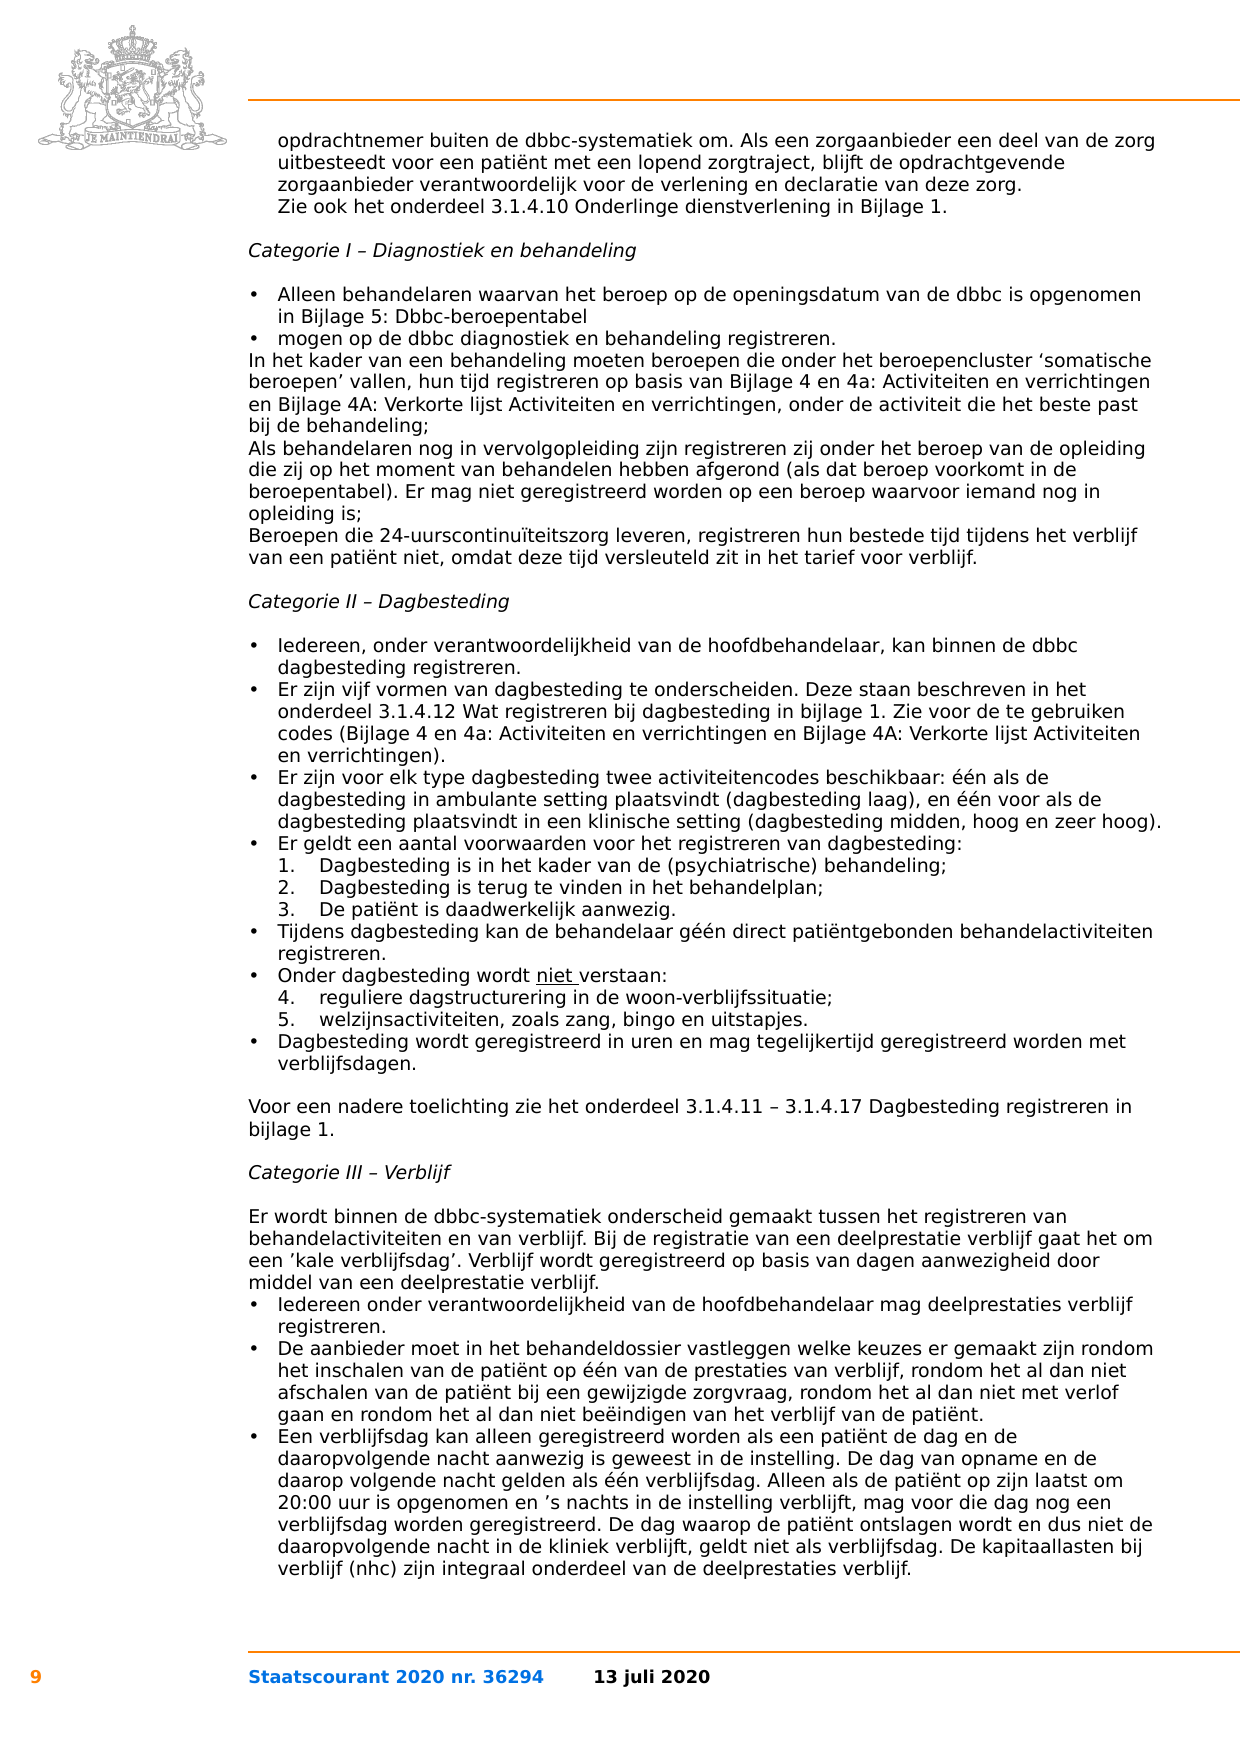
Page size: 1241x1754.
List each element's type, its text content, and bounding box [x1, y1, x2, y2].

subtitle Categorie I – Diagnostiek en behandeling [248, 240, 1163, 262]
text • Tijdens dagbesteding kan de behandelaar géén direct patiëntgebonden behandelactiviteiten registreren. [248, 921, 1163, 965]
text Beroepen die 24-uurscontinuïteitszorg leveren, registreren hun bestede tijd tijdens het verblijf van een patiënt niet, omdat deze tijd versleuteld zit in het tarief voor verblijf. [248, 525, 1163, 569]
text • Iedereen onder verantwoordelijkheid van de hoofdbehandelaar mag deelprestaties verblijf registreren. [248, 1294, 1163, 1338]
text 3. De patiënt is daadwerkelijk aanwezig. [277, 899, 1163, 921]
subtitle Categorie II – Dagbesteding [248, 591, 1163, 613]
text • Er zijn voor elk type dagbesteding twee activiteitencodes beschikbaar: één als de dagbesteding in ambulante setting plaatsvindt (dagbesteding laag), en één voor als de dagbesteding plaatsvindt in een klinische setting (dagbesteding midden, hoog en zeer hoog). [248, 767, 1163, 833]
text • De aanbieder moet in het behandeldossier vastleggen welke keuzes er gemaakt zijn rondom het inschalen van de patiënt op één van de prestaties van verblijf, rondom het al dan niet afschalen van de patiënt bij een gewijzigde zorgvraag, rondom het al dan niet met verlof gaan en rondom het al dan niet beëindigen van het verblijf van de patiënt. [248, 1338, 1163, 1426]
text • Er zijn vijf vormen van dagbesteding te onderscheiden. Deze staan beschreven in het onderdeel 3.1.4.12 Wat registreren bij dagbesteding in bijlage 1. Zie voor de te gebruiken codes (Bijlage 4 en 4a: Activiteiten en verrichtingen en Bijlage 4A: Verkorte lijst Activiteiten en verrichtingen). [248, 679, 1163, 767]
text Voor een nadere toelichting zie het onderdeel 3.1.4.11 – 3.1.4.17 Dagbesteding registreren in bijlage 1. [248, 1096, 1163, 1140]
text 5. welzijnsactiviteiten, zoals zang, bingo en uitstapjes. [277, 1009, 1163, 1031]
subtitle Categorie III – Verblijf [248, 1162, 1163, 1184]
text Er wordt binnen de dbbc-systematiek onderscheid gemaakt tussen het registreren van behandelactiviteiten en van verblijf. Bij de registratie van een deelprestatie verblijf gaat het om een ’kale verblijfsdag’. Verblijf wordt geregistreerd op basis van dagen aanwezigheid door middel van een deelprestatie verblijf. [248, 1206, 1163, 1294]
text • Er geldt een aantal voorwaarden voor het registreren van dagbesteding: [248, 833, 1163, 855]
text 1. Dagbesteding is in het kader van de (psychiatrische) behandeling; [277, 855, 1163, 877]
text opdrachtnemer buiten de dbbc-systematiek om. Als een zorgaanbieder een deel van de zorg uitbesteedt voor een patiënt met een lopend zorgtraject, blijft de opdrachtgevende zorgaanbieder verantwoordelijk voor de verlening en declaratie van deze zorg. [248, 130, 1163, 196]
text • Een verblijfsdag kan alleen geregistreerd worden als een patiënt de dag en de daaropvolgende nacht aanwezig is geweest in de instelling. De dag van opname en de daarop volgende nacht gelden als één verblijfsdag. Alleen als de patiënt op zijn laatst om 20:00 uur is opgenomen en ’s nachts in de instelling verblijft, mag voor die dag nog een verblijfsdag worden geregistreerd. De dag waarop de patiënt ontslagen wordt en dus niet de daaropvolgende nacht in de kliniek verblijft, geldt niet als verblijfsdag. De kapitaallasten bij verblijf (nhc) zijn integraal onderdeel van de deelprestaties verblijf. [248, 1426, 1163, 1580]
text • Alleen behandelaren waarvan het beroep op de openingsdatum van de dbbc is opgenomen in Bijlage 5: Dbbc-beroepentabel [248, 283, 1163, 327]
text 2. Dagbesteding is terug te vinden in het behandelplan; [277, 877, 1163, 899]
text • mogen op de dbbc diagnostiek en behandeling registreren. [248, 327, 1163, 349]
text • Onder dagbesteding wordt niet verstaan: [248, 965, 1163, 987]
picture [38, 25, 227, 150]
text • Dagbesteding wordt geregistreerd in uren en mag tegelijkertijd geregistreerd worden met verblijfsdagen. [248, 1031, 1163, 1074]
text • Iedereen, onder verantwoordelijkheid van de hoofdbehandelaar, kan binnen de dbbc dagbesteding registreren. [248, 635, 1163, 679]
text Zie ook het onderdeel 3.1.4.10 Onderlinge dienstverlening in Bijlage 1. [277, 196, 1163, 218]
text In het kader van een behandeling moeten beroepen die onder het beroepencluster ‘somatische beroepen’ vallen, hun tijd registreren op basis van Bijlage 4 en 4a: Activiteiten en verrichtingen en Bijlage 4A: Verkorte lijst Activiteiten en verrichtingen, onder de activiteit die het beste past bij de behandeling; [248, 349, 1163, 437]
text Als behandelaren nog in vervolgopleiding zijn registreren zij onder het beroep van de opleiding die zij op het moment van behandelen hebben afgerond (als dat beroep voorkomt in de beroepentabel). Er mag niet geregistreerd worden op een beroep waarvoor iemand nog in opleiding is; [248, 437, 1163, 525]
text 4. reguliere dagstructurering in de woon-verblijfssituatie; [277, 987, 1163, 1009]
